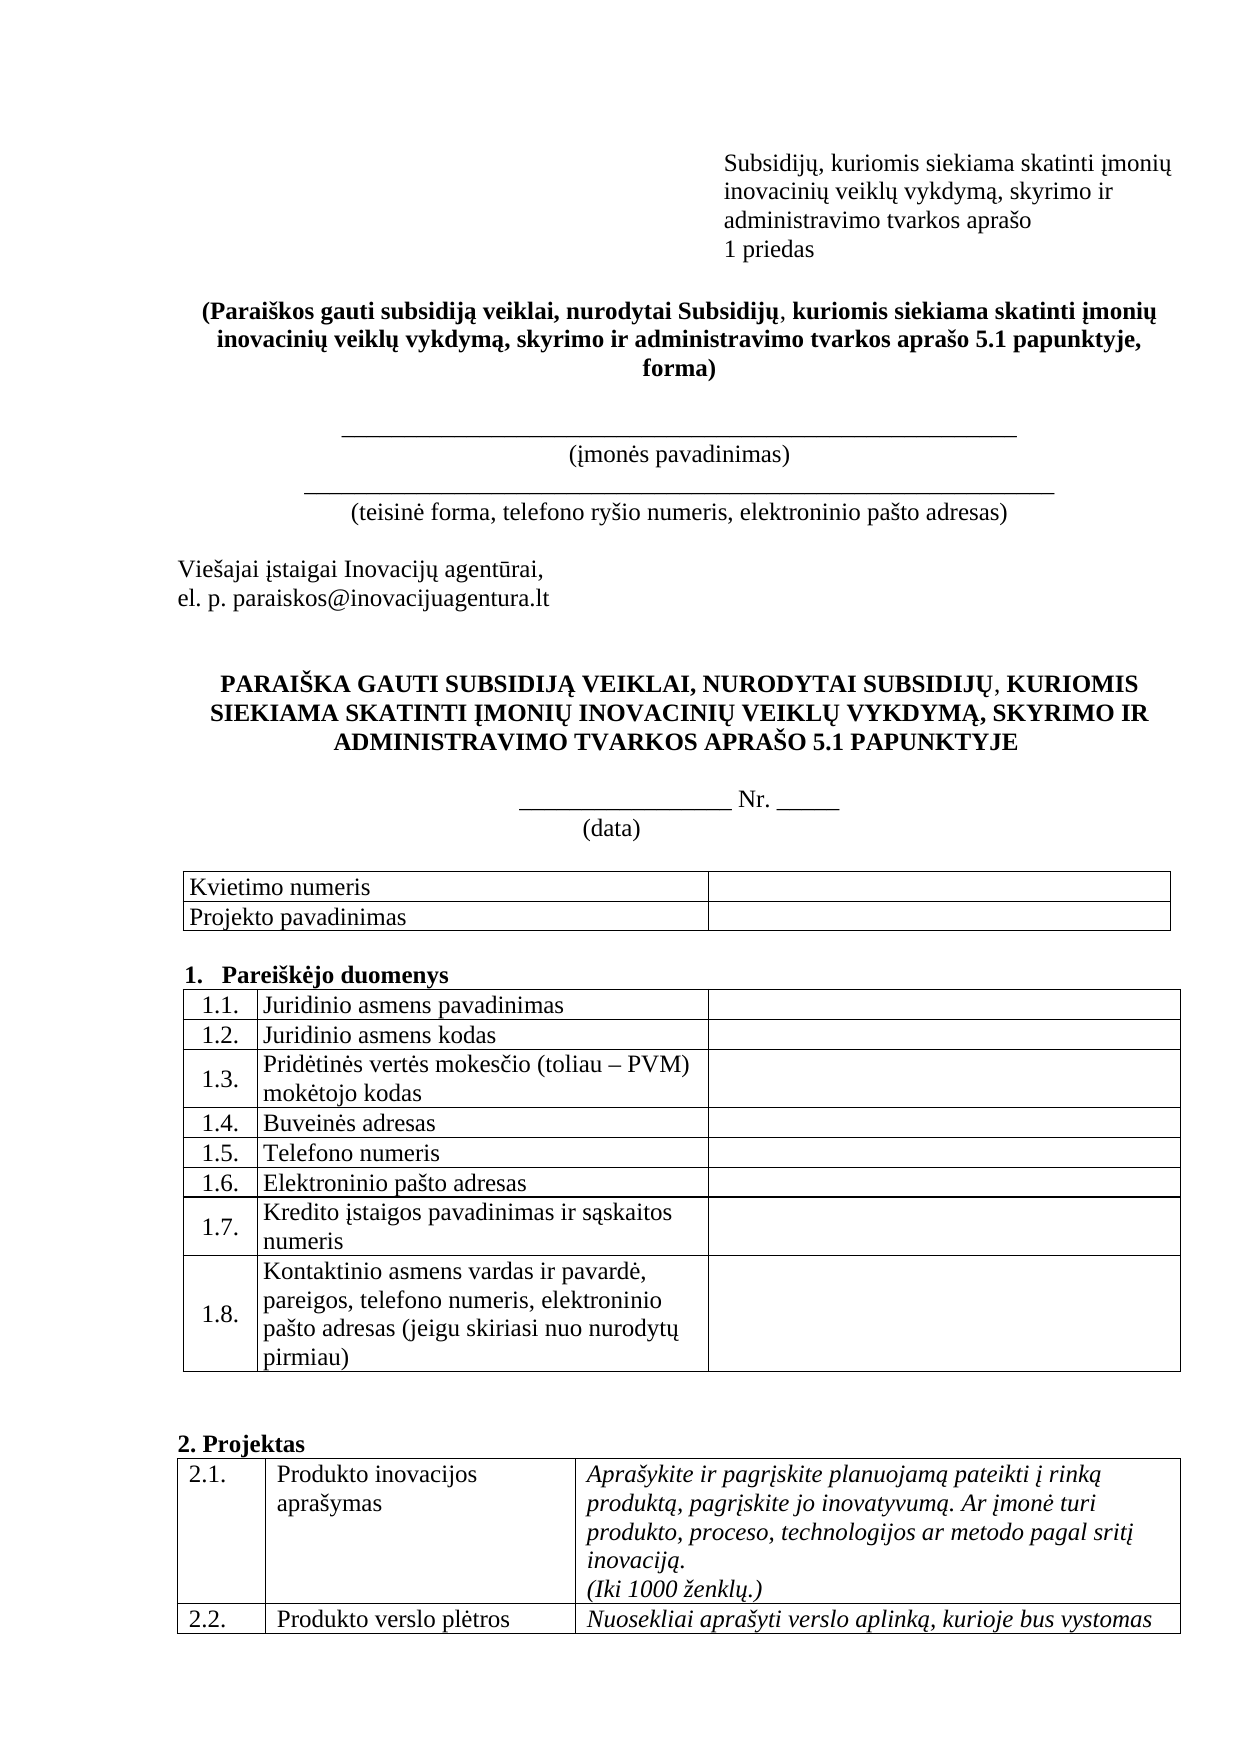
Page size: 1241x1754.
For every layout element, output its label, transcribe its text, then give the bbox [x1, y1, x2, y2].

table_header [709, 872, 1170, 901]
table_header Aprašykite ir pagrįskite planuojamą pateikti į rinką produktą, pagrįskite jo inovatyvumą. Ar įmonė turi produkto, proceso, technologijos ar metodo pagal sritį inovaciją. (Iki 1000 ženklų.) [576, 1459, 1180, 1603]
table_cell Buveinės adresas [258, 1108, 708, 1137]
text (Paraiškos gauti subsidiją veiklai, nurodytai Subsidijų, kuriomis siekiama skatinti įmonių inovacinių veiklų vykdymą, skyrimo ir administravimo tvarkos aprašo 5.1 papunktyje, forma) [177, 296, 1181, 382]
text (teisinė forma, telefono ryšio numeris, elektroninio pašto adresas) [177, 497, 1181, 526]
table_cell [709, 902, 1170, 930]
text inovacinių veiklų vykdymą, skyrimo ir [723, 176, 1181, 205]
text ____________________________________________________________ [177, 468, 1181, 497]
table_cell [709, 1198, 1180, 1255]
table_header 1.1. [184, 990, 257, 1019]
table_cell 2.2. [178, 1604, 265, 1633]
table_cell [709, 1108, 1180, 1137]
text ______________________________________________________ [177, 411, 1181, 439]
table_cell 1.2. [184, 1020, 257, 1048]
table_cell [709, 1256, 1180, 1371]
text Subsidijų, kuriomis siekiama skatinti įmonių [723, 148, 1181, 176]
table_cell 1.8. [184, 1256, 257, 1371]
table_cell 1.4. [184, 1108, 257, 1137]
text _________________ Nr. _____ [177, 784, 1181, 813]
table_cell 1.7. [184, 1198, 257, 1255]
table_cell Kontaktinio asmens vardas ir pavardė, pareigos, telefono numeris, elektroninio pašto adresas (jeigu skiriasi nuo nurodytų pirmiau) [258, 1256, 708, 1371]
table_header [709, 990, 1180, 1019]
table_header Produkto inovacijos aprašymas [266, 1459, 575, 1603]
table_cell 1.3. [184, 1050, 257, 1107]
table_cell Juridinio asmens kodas [258, 1020, 708, 1048]
table_cell Pridėtinės vertės mokesčio (toliau – PVM) mokėtojo kodas [258, 1050, 708, 1107]
table_cell [709, 1138, 1180, 1167]
text PARAIŠKA GAUTI SUBSIDIJĄ VEIKLAI, NURODYTAI SUBSIDIJŲ, KURIOMIS SIEKIAMA SKATINTI ĮMONIŲ INOVACINIŲ VEIKLŲ VYKDYMĄ, SKYRIMO IR ADMINISTRAVIMO TVARKOS APRAŠO 5.1 PAPUNKTYJE [177, 669, 1181, 756]
table_cell 1.6. [184, 1168, 257, 1196]
table_header Juridinio asmens pavadinimas [258, 990, 708, 1019]
text (įmonės pavadinimas) [177, 439, 1181, 468]
text (data) [582, 813, 1181, 842]
table_cell Projekto pavadinimas [184, 902, 708, 930]
table_cell 1.5. [184, 1138, 257, 1167]
text Viešajai įstaigai Inovacijų agentūrai, [177, 554, 1181, 583]
table_cell [709, 1020, 1180, 1048]
table_cell Elektroninio pašto adresas [258, 1168, 708, 1196]
table_cell Produkto verslo plėtros [266, 1604, 575, 1633]
text 1. Pareiškėjo duomenys [184, 960, 1181, 989]
text el. p. paraiskos@inovacijuagentura.lt [177, 583, 1181, 612]
table_cell [709, 1050, 1180, 1107]
text 2. Projektas [177, 1429, 1181, 1458]
table_header Kvietimo numeris [184, 872, 708, 901]
text 1 priedas [723, 234, 1181, 263]
table_cell Kredito įstaigos pavadinimas ir sąskaitos numeris [258, 1198, 708, 1255]
table_cell Nuosekliai aprašyti verslo aplinką, kurioje bus vystomas [576, 1604, 1180, 1633]
table_cell Telefono numeris [258, 1138, 708, 1167]
table_header 2.1. [178, 1459, 265, 1603]
table_cell [709, 1168, 1180, 1196]
text administravimo tvarkos aprašo [723, 205, 1181, 234]
